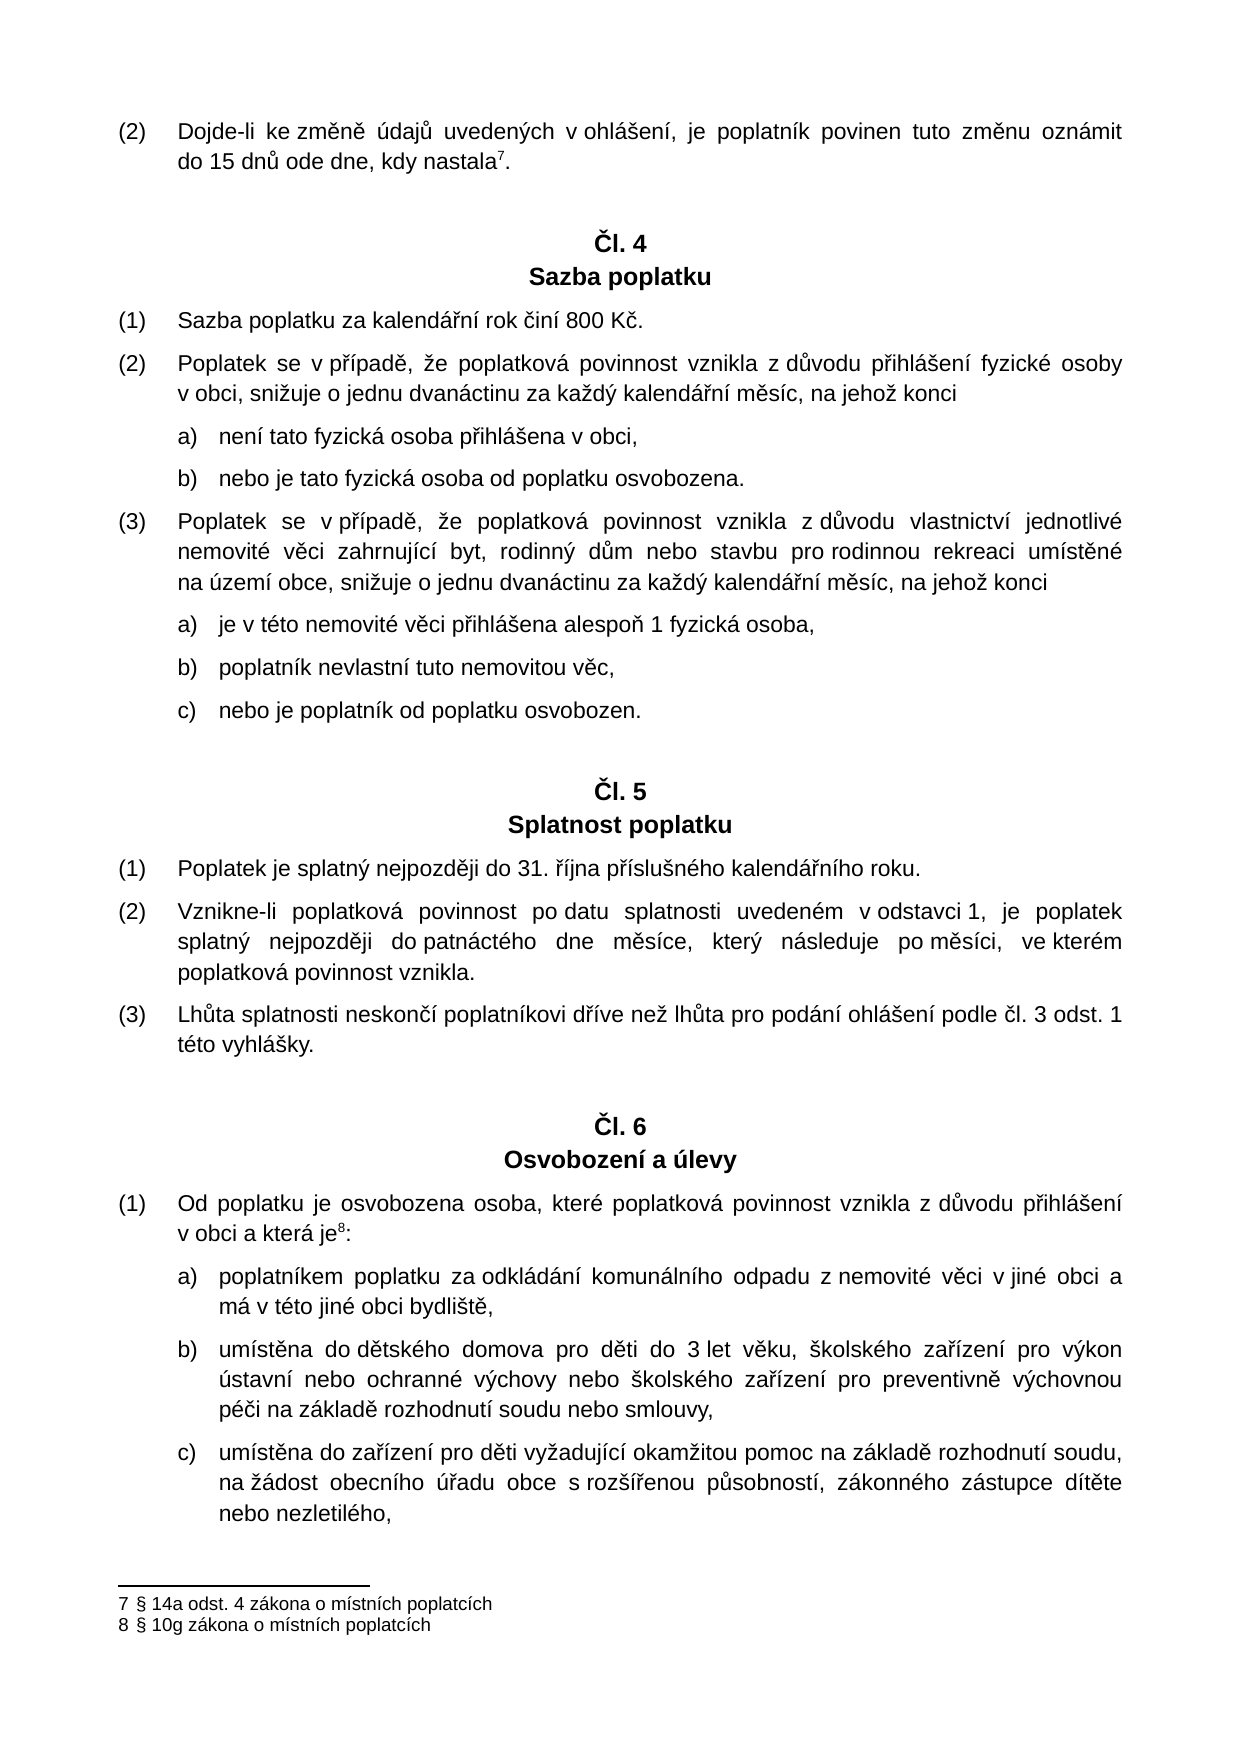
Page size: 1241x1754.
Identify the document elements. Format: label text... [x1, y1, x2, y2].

subtitle Čl. 5 Splatnost poplatku [118, 777, 1122, 839]
list Poplatek se v případě, že poplatková povinnost vznikla z důvodu přihlášení fyzické osoby v obci, snižuje o jednu dvanáctinu za každý kalendářní měsíc, na jehož konci [118, 350, 1122, 406]
list nebo je tato fyzická osoba od poplatku osvobozena. [177, 465, 1122, 492]
list nebo je poplatník od poplatku osvobozen. [177, 697, 1122, 723]
list umístěna do dětského domova pro děti do 3 let věku, školského zařízení pro výkon ústavní nebo ochranné výchovy nebo školského zařízení pro preventivně výchovnou péči na základě rozhodnutí soudu nebo smlouvy, [177, 1336, 1122, 1423]
subtitle Čl. 4 Sazba poplatku [118, 228, 1122, 290]
list Poplatek se v případě, že poplatková povinnost vznikla z důvodu vlastnictví jednotlivé nemovité věci zahrnující byt, rodinný dům nebo stavbu pro rodinnou rekreaci umístěné na území obce, snižuje o jednu dvanáctinu za každý kalendářní měsíc, na jehož konci [118, 508, 1122, 595]
list poplatníkem poplatku za odkládání komunálního odpadu z nemovité věci v jiné obci a má v této jiné obci bydliště, [177, 1263, 1122, 1320]
list Od poplatku je osvobozena osoba, které poplatková povinnost vznikla z důvodu přihlášení v obci a která je: [118, 1190, 1122, 1247]
list umístěna do zařízení pro děti vyžadující okamžitou pomoc na základě rozhodnutí soudu, na žádost obecního úřadu obce s rozšířenou působností, zákonného zástupce dítěte nebo nezletilého, [177, 1439, 1122, 1526]
list není tato fyzická osoba přihlášena v obci, [177, 423, 1122, 449]
subtitle Čl. 6 Osvobození a úlevy [118, 1112, 1122, 1173]
list je v této nemovité věci přihlášena alespoň 1 fyzická osoba, [177, 611, 1122, 638]
list Vznikne-li poplatková povinnost po datu splatnosti uvedeném v odstavci 1, je poplatek splatný nejpozději do patnáctého dne měsíce, který následuje po měsíci, ve kterém poplatková povinnost vznikla. [118, 898, 1122, 985]
list Dojde-li ke změně údajů uvedených v ohlášení, je poplatník povinen tuto změnu oznámit do 15 dnů ode dne, kdy nastala. [118, 118, 1122, 175]
list § 10g zákona o místních poplatcích [118, 1614, 1122, 1635]
list § 14a odst. 4 zákona o místních poplatcích [118, 1592, 1122, 1614]
list Lhůta splatnosti neskončí poplatníkovi dříve než lhůta pro podání ohlášení podle čl. 3 odst. 1 této vyhlášky. [118, 1001, 1122, 1058]
list Poplatek je splatný nejpozději do 31. října příslušného kalendářního roku. [118, 855, 1122, 882]
list Sazba poplatku za kalendářní rok činí 800 Kč. [118, 307, 1122, 333]
list poplatník nevlastní tuto nemovitou věc, [177, 654, 1122, 680]
